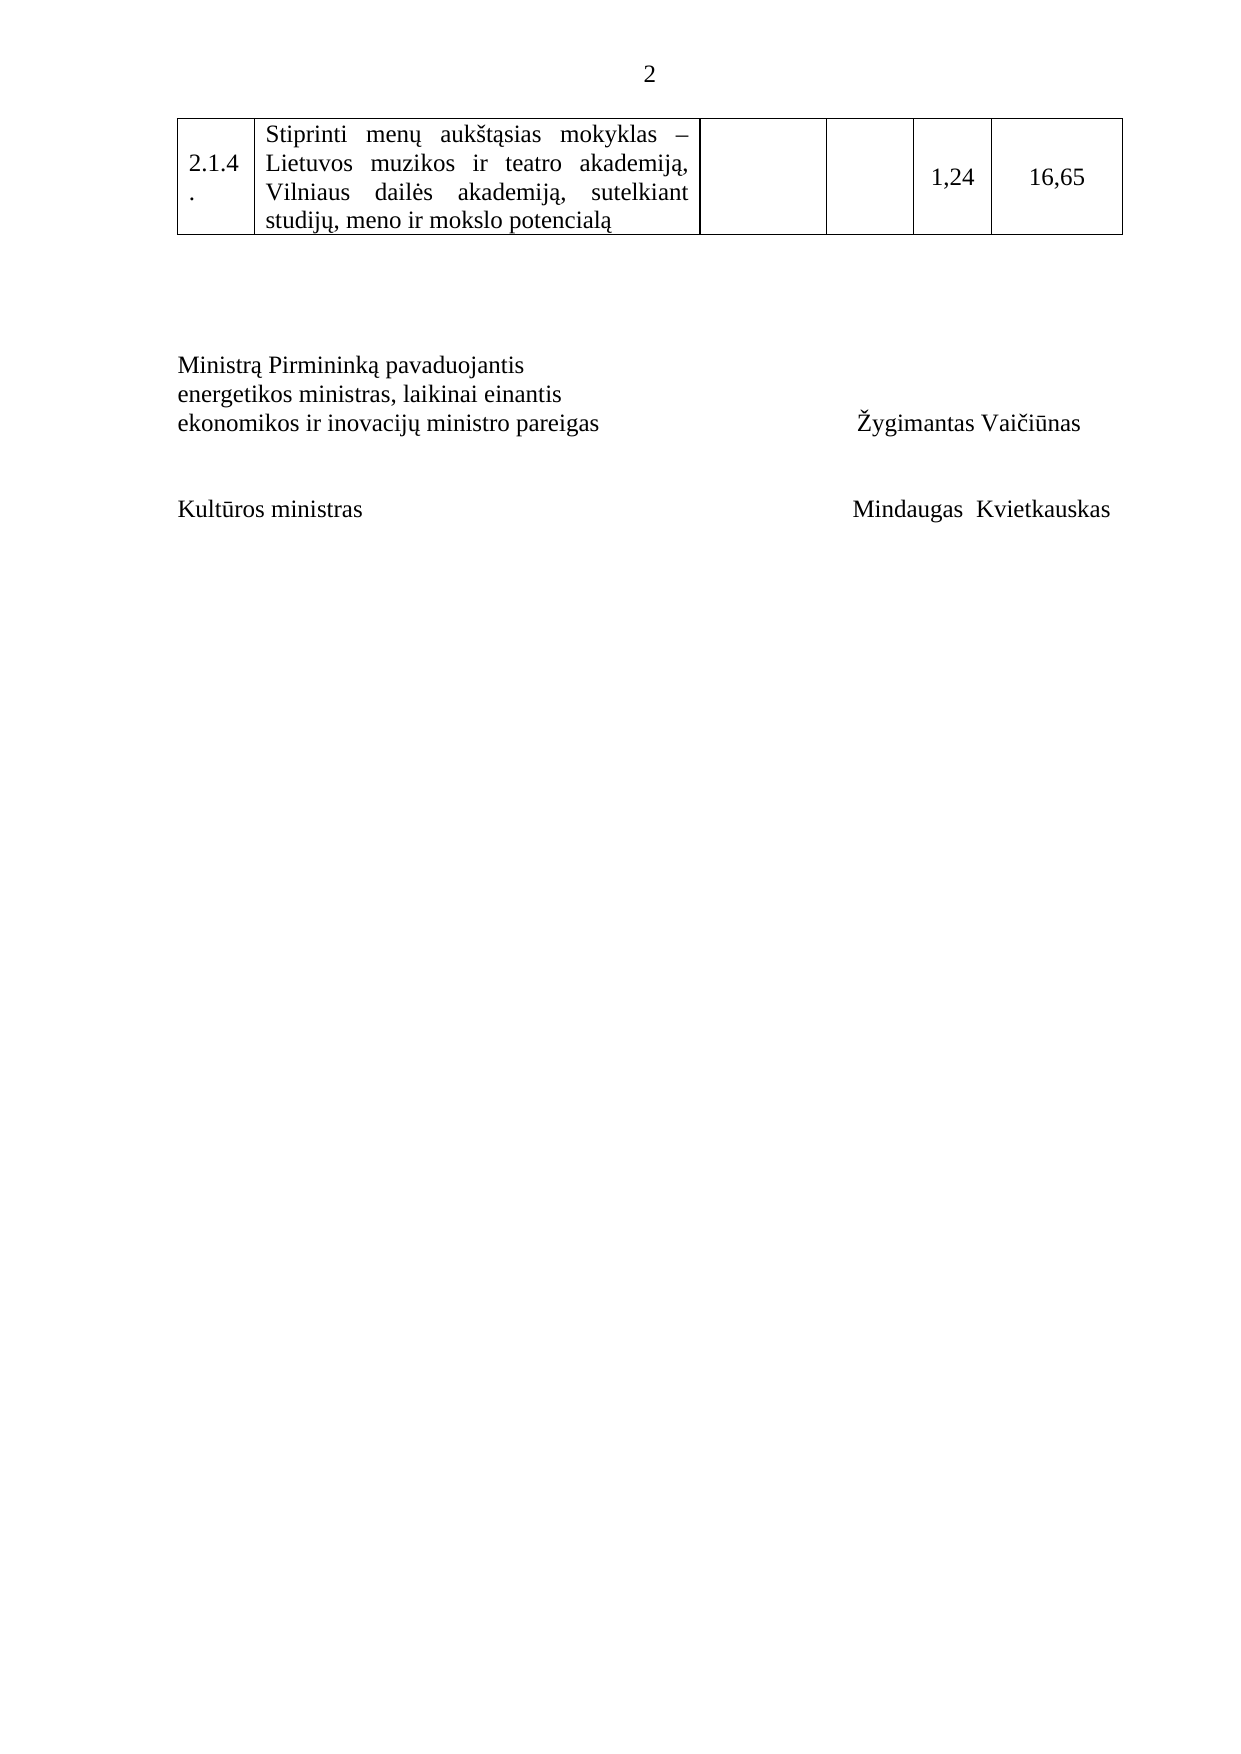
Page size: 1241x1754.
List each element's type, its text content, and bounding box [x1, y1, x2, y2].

text energetikos ministras, laikinai einantis [177, 379, 1122, 408]
text Kultūros ministras Mindaugas Kvietkauskas [177, 494, 1122, 523]
table_cell 16,65 [992, 119, 1122, 234]
table_cell Stiprinti menų aukštąsias mokyklas – Lietuvos muzikos ir teatro akademiją, Vilniaus dailės akademiją, sutelkiant studijų, meno ir mokslo potencialą [255, 119, 699, 234]
text ekonomikos ir inovacijų ministro pareigas Žygimantas Vaičiūnas [177, 408, 1122, 436]
text Ministrą Pirmininką pavaduojantis [177, 350, 1122, 379]
table_cell 1,24 [914, 119, 991, 234]
table_cell [701, 119, 826, 234]
table_cell [827, 119, 913, 234]
table_cell 2.1.4. [178, 119, 254, 234]
